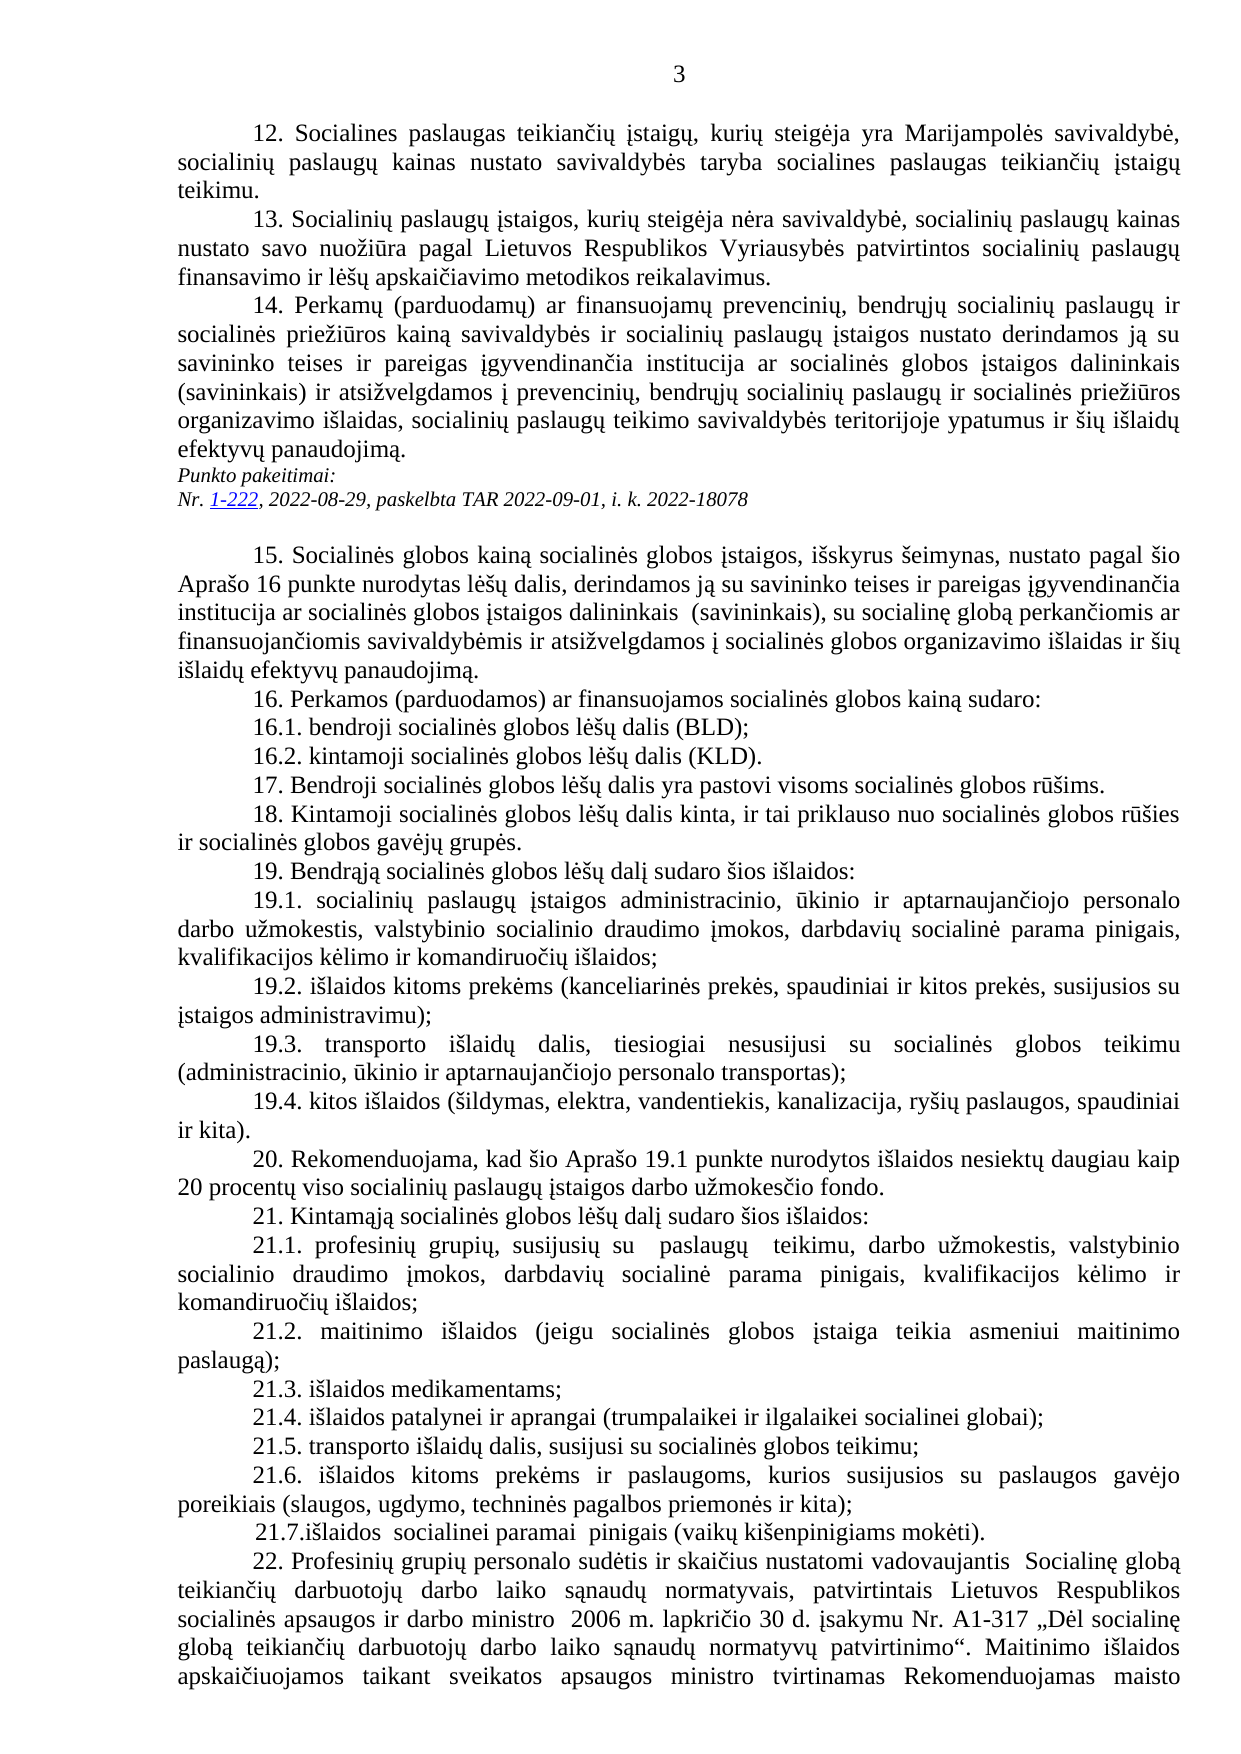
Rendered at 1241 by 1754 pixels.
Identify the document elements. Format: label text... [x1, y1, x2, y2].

text Nr. 1-222, 2022-08-29, paskelbta TAR 2022-09-01, i. k. 2022-18078 [177, 487, 1181, 511]
text 19.1. socialinių paslaugų įstaigos administracinio, ūkinio ir aptarnaujančiojo personalo darbo užmokestis, valstybinio socialinio draudimo įmokos, darbdavių socialinė parama pinigais, kvalifikacijos kėlimo ir komandiruočių išlaidos; [177, 885, 1181, 971]
text 17. Bendroji socialinės globos lėšų dalis yra pastovi visoms socialinės globos rūšims. [177, 770, 1181, 799]
text 21.7.išlaidos socialinei paramai pinigais (vaikų kišenpinigiams mokėti). [177, 1517, 1181, 1546]
text 21.4. išlaidos patalynei ir aprangai (trumpalaikei ir ilgalaikei socialinei globai); [177, 1402, 1181, 1431]
text 21.2. maitinimo išlaidos (jeigu socialinės globos įstaiga teikia asmeniui maitinimo paslaugą); [177, 1316, 1181, 1374]
text 18. Kintamoji socialinės globos lėšų dalis kinta, ir tai priklauso nuo socialinės globos rūšies ir socialinės globos gavėjų grupės. [177, 799, 1181, 856]
text 20. Rekomenduojama, kad šio Aprašo 19.1 punkte nurodytos išlaidos nesiektų daugiau kaip 20 procentų viso socialinių paslaugų įstaigos darbo užmokesčio fondo. [177, 1144, 1181, 1201]
text Punkto pakeitimai: [177, 463, 1181, 487]
text 22. Profesinių grupių personalo sudėtis ir skaičius nustatomi vadovaujantis Socialinę globą teikiančių darbuotojų darbo laiko sąnaudų normatyvais, patvirtintais Lietuvos Respublikos socialinės apsaugos ir darbo ministro 2006 m. lapkričio 30 d. įsakymu Nr. A1-317 „Dėl socialinę globą teikiančių darbuotojų darbo laiko sąnaudų normatyvų patvirtinimo“. Maitinimo išlaidos apskaičiuojamos taikant sveikatos apsaugos ministro tvirtinamas Rekomenduojamas maisto [177, 1546, 1181, 1690]
text 21.6. išlaidos kitoms prekėms ir paslaugoms, kurios susijusios su paslaugos gavėjo poreikiais (slaugos, ugdymo, techninės pagalbos priemonės ir kita); [177, 1460, 1181, 1517]
text 19. Bendrąją socialinės globos lėšų dalį sudaro šios išlaidos: [177, 856, 1181, 885]
text 21.1. profesinių grupių, susijusių su paslaugų teikimu, darbo užmokestis, valstybinio socialinio draudimo įmokos, darbdavių socialinė parama pinigais, kvalifikacijos kėlimo ir komandiruočių išlaidos; [177, 1230, 1181, 1316]
text 21.3. išlaidos medikamentams; [177, 1374, 1181, 1402]
text 12. Socialines paslaugas teikiančių įstaigų, kurių steigėja yra Marijampolės savivaldybė, socialinių paslaugų kainas nustato savivaldybės taryba socialines paslaugas teikiančių įstaigų teikimu. [177, 118, 1181, 204]
text 19.4. kitos išlaidos (šildymas, elektra, vandentiekis, kanalizacija, ryšių paslaugos, spaudiniai ir kita). [177, 1086, 1181, 1144]
text 13. Socialinių paslaugų įstaigos, kurių steigėja nėra savivaldybė, socialinių paslaugų kainas nustato savo nuožiūra pagal Lietuvos Respublikos Vyriausybės patvirtintos socialinių paslaugų finansavimo ir lėšų apskaičiavimo metodikos reikalavimus. [177, 204, 1181, 291]
text 15. Socialinės globos kainą socialinės globos įstaigos, išskyrus šeimynas, nustato pagal šio Aprašo 16 punkte nurodytas lėšų dalis, derindamos ją su savininko teises ir pareigas įgyvendinančia institucija ar socialinės globos įstaigos dalininkais (savininkais), su socialinę globą perkančiomis ar finansuojančiomis savivaldybėmis ir atsižvelgdamos į socialinės globos organizavimo išlaidas ir šių išlaidų efektyvų panaudojimą. [177, 540, 1181, 684]
text 14. Perkamų (parduodamų) ar finansuojamų prevencinių, bendrųjų socialinių paslaugų ir socialinės priežiūros kainą savivaldybės ir socialinių paslaugų įstaigos nustato derindamos ją su savininko teises ir pareigas įgyvendinančia institucija ar socialinės globos įstaigos dalininkais (savininkais) ir atsižvelgdamos į prevencinių, bendrųjų socialinių paslaugų ir socialinės priežiūros organizavimo išlaidas, socialinių paslaugų teikimo savivaldybės teritorijoje ypatumus ir šių išlaidų efektyvų panaudojimą. [177, 291, 1181, 463]
text 16.2. kintamoji socialinės globos lėšų dalis (KLD). [177, 741, 1181, 770]
text 21.5. transporto išlaidų dalis, susijusi su socialinės globos teikimu; [177, 1431, 1181, 1460]
text 19.3. transporto išlaidų dalis, tiesiogiai nesusijusi su socialinės globos teikimu (administracinio, ūkinio ir aptarnaujančiojo personalo transportas); [177, 1029, 1181, 1086]
text 16. Perkamos (parduodamos) ar finansuojamos socialinės globos kainą sudaro: [177, 684, 1181, 712]
text 16.1. bendroji socialinės globos lėšų dalis (BLD); [177, 712, 1181, 741]
text 21. Kintamąją socialinės globos lėšų dalį sudaro šios išlaidos: [177, 1201, 1181, 1230]
text 19.2. išlaidos kitoms prekėms (kanceliarinės prekės, spaudiniai ir kitos prekės, susijusios su įstaigos administravimu); [177, 971, 1181, 1029]
